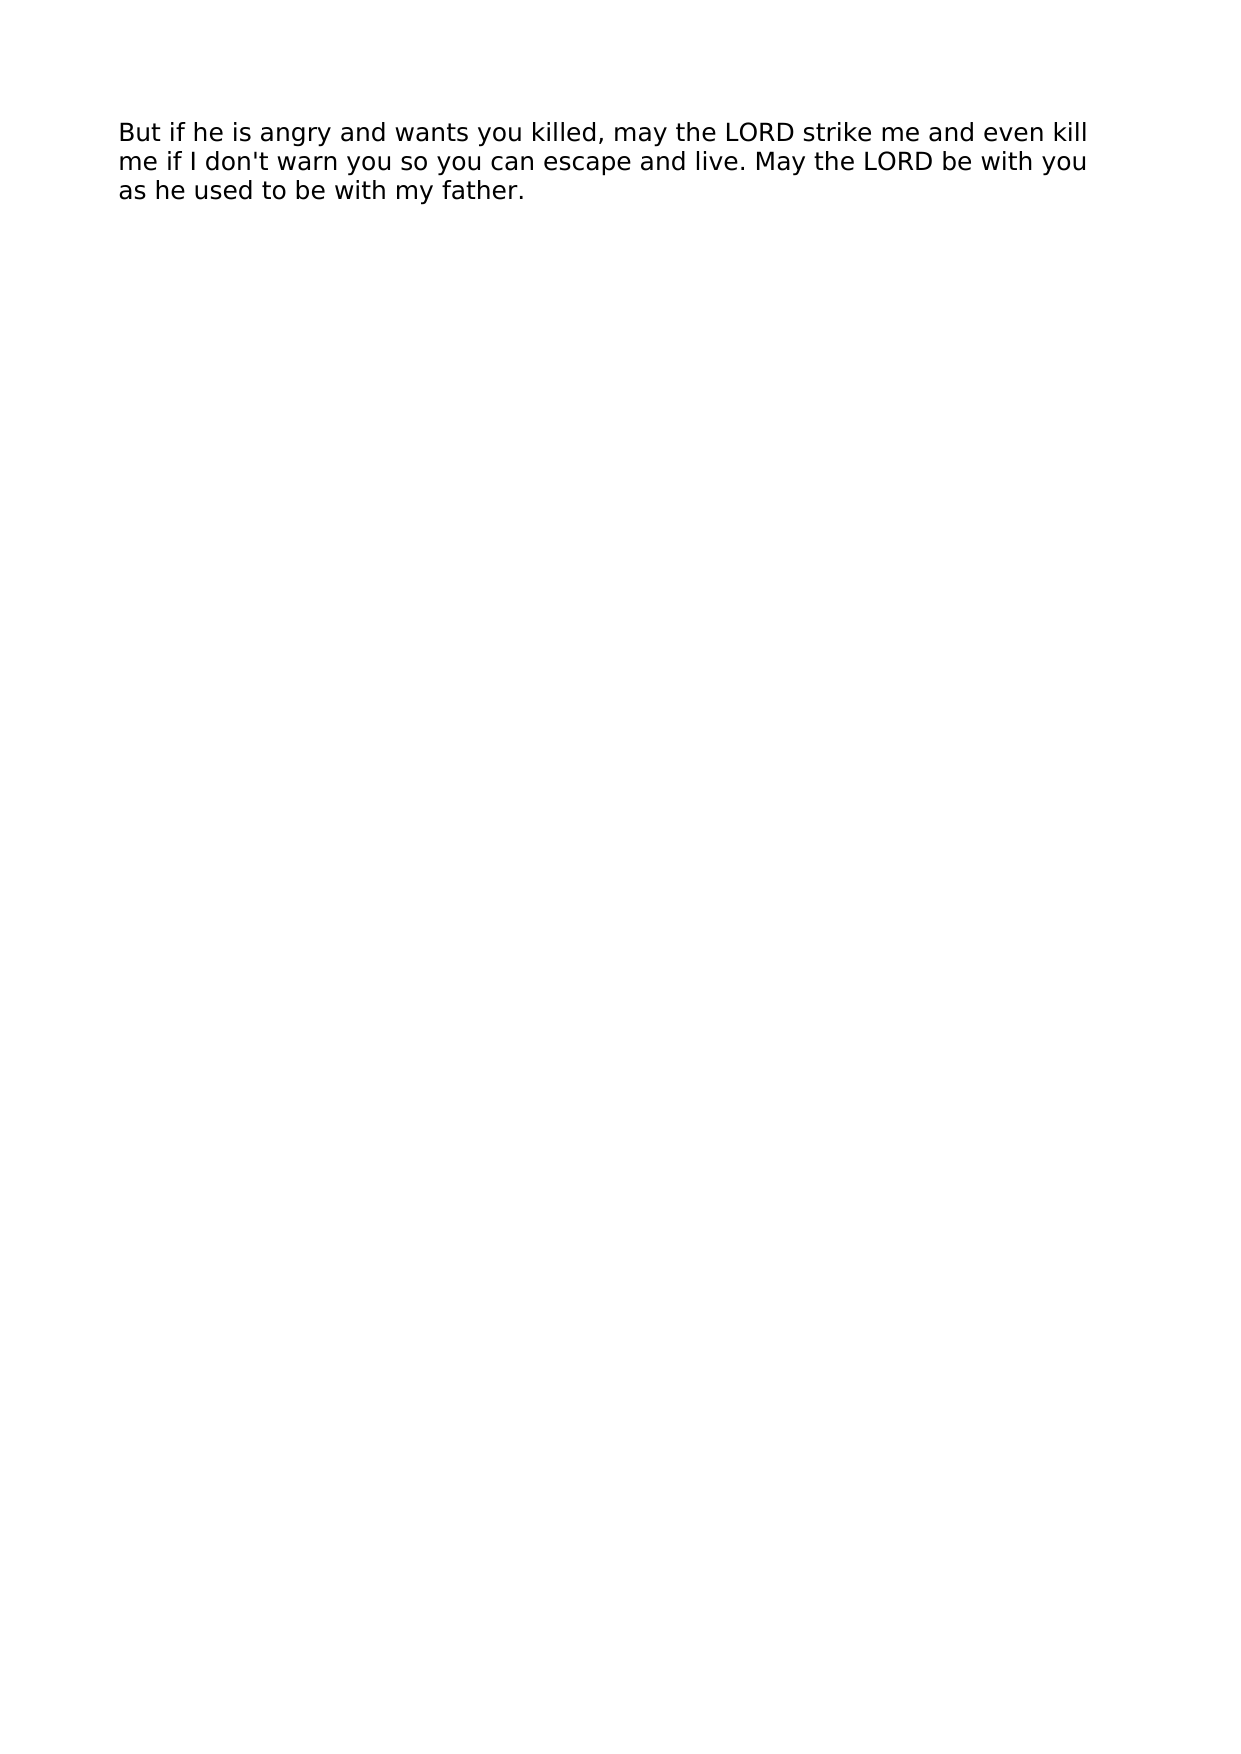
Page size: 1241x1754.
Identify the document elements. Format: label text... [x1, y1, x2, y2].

text But if he is angry and wants you killed, may the LORD strike me and even kill me if I don't warn you so you can escape and live. May the LORD be with you as he used to be with my father. [118, 118, 1122, 206]
